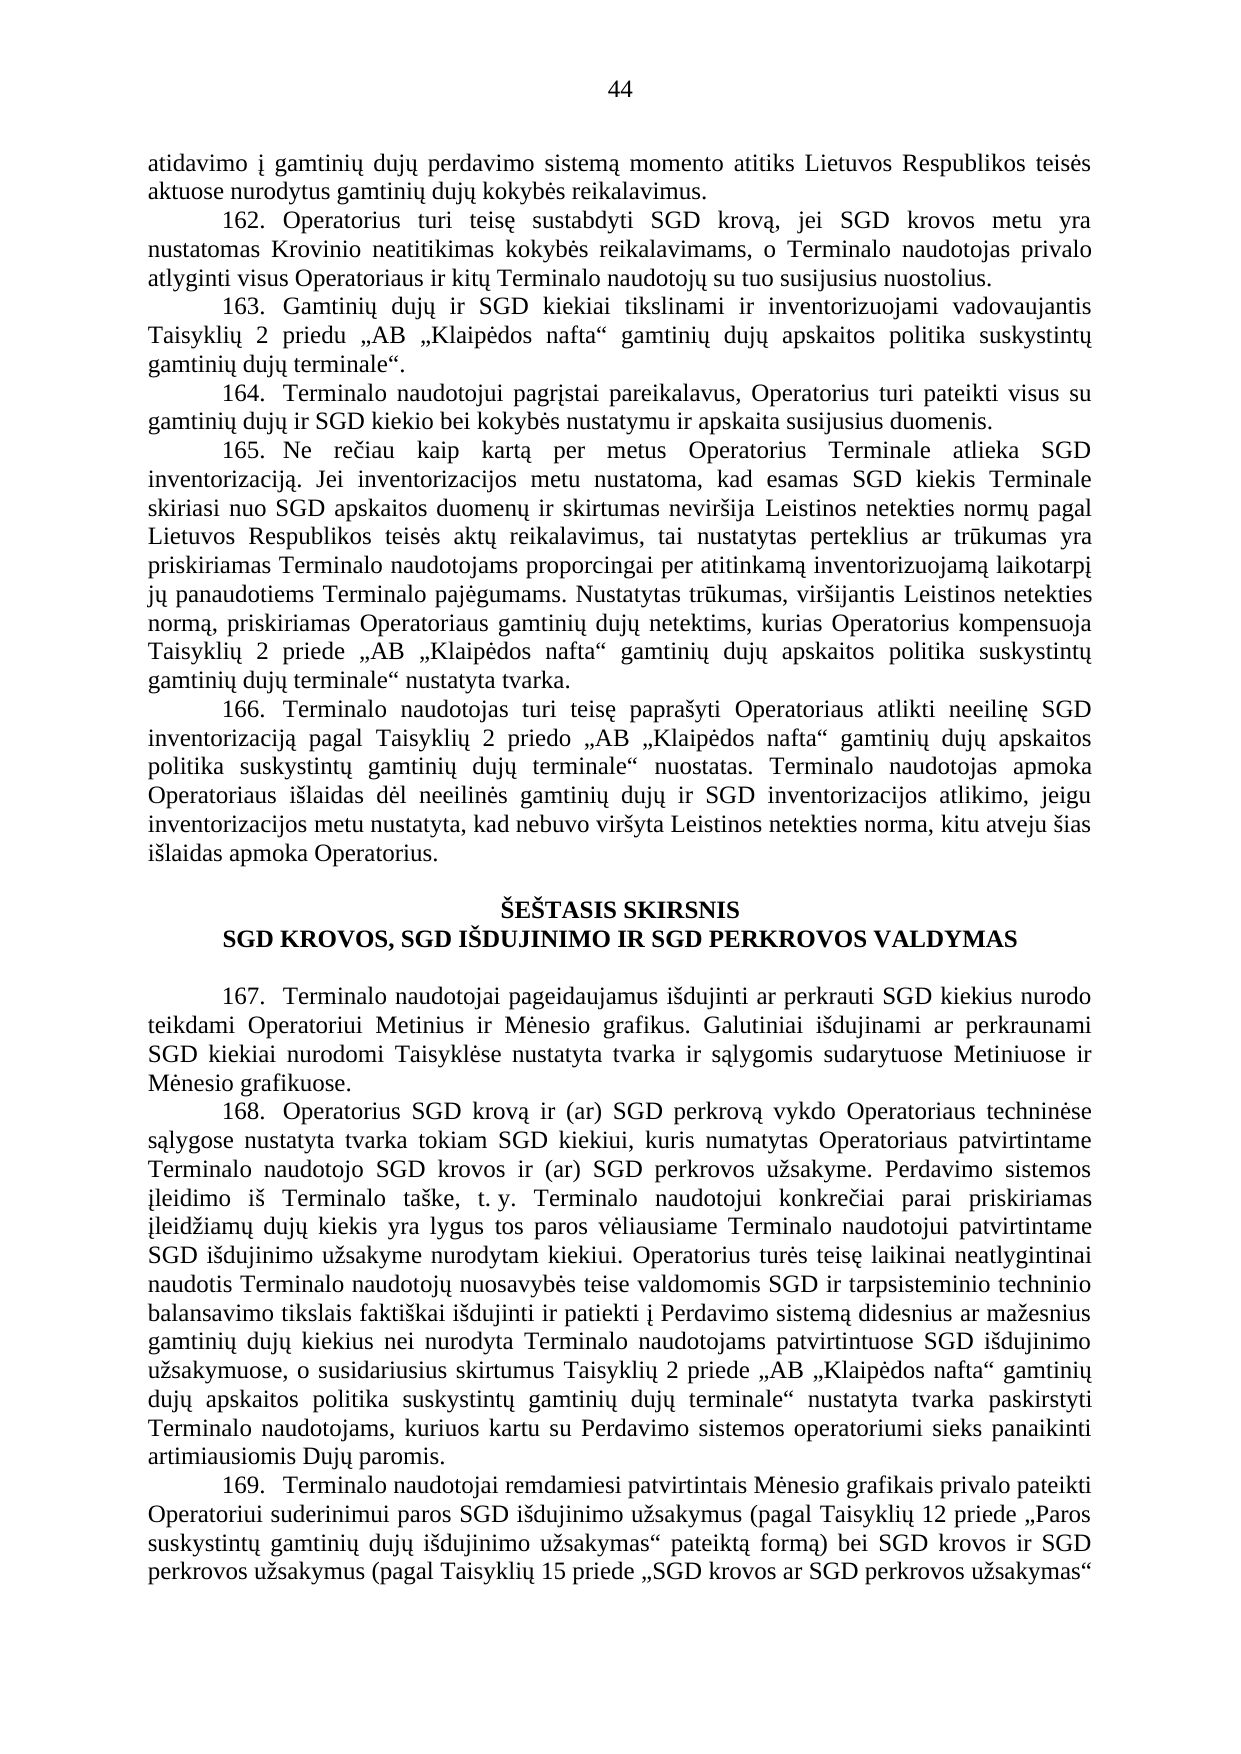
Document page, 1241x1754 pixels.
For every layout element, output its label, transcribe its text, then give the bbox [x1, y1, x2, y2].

text 164. Terminalo naudotojui pagrįstai pareikalavus, Operatorius turi pateikti visus su gamtinių dujų ir SGD kiekio bei kokybės nustatymu ir apskaita susijusius duomenis. [148, 378, 1092, 435]
text atidavimo į gamtinių dujų perdavimo sistemą momento atitiks Lietuvos Respublikos teisės aktuose nurodytus gamtinių dujų kokybės reikalavimus. [148, 148, 1092, 205]
text 162. Operatorius turi teisę sustabdyti SGD krovą, jei SGD krovos metu yra nustatomas Krovinio neatitikimas kokybės reikalavimams, o Terminalo naudotojas privalo atlyginti visus Operatoriaus ir kitų Terminalo naudotojų su tuo susijusius nuostolius. [148, 205, 1092, 291]
text 168. Operatorius SGD krovą ir (ar) SGD perkrovą vykdo Operatoriaus techninėse sąlygose nustatyta tvarka tokiam SGD kiekiui, kuris numatytas Operatoriaus patvirtintame Terminalo naudotojo SGD krovos ir (ar) SGD perkrovos užsakyme. Perdavimo sistemos įleidimo iš Terminalo taške, t. y. Terminalo naudotojui konkrečiai parai priskiriamas įleidžiamų dujų kiekis yra lygus tos paros vėliausiame Terminalo naudotojui patvirtintame SGD išdujinimo užsakyme nurodytam kiekiui. Operatorius turės teisę laikinai neatlygintinai naudotis Terminalo naudotojų nuosavybės teise valdomomis SGD ir tarpsisteminio techninio balansavimo tikslais faktiškai išdujinti ir patiekti į Perdavimo sistemą didesnius ar mažesnius gamtinių dujų kiekius nei nurodyta Terminalo naudotojams patvirtintuose SGD išdujinimo užsakymuose, o susidariusius skirtumus Taisyklių 2 priede „AB „Klaipėdos nafta“ gamtinių dujų apskaitos politika suskystintų gamtinių dujų terminale“ nustatyta tvarka paskirstyti Terminalo naudotojams, kuriuos kartu su Perdavimo sistemos operatoriumi sieks panaikinti artimiausiomis Dujų paromis. [148, 1096, 1092, 1470]
text 167. Terminalo naudotojai pageidaujamus išdujinti ar perkrauti SGD kiekius nurodo teikdami Operatoriui Metinius ir Mėnesio grafikus. Galutiniai išdujinami ar perkraunami SGD kiekiai nurodomi Taisyklėse nustatyta tvarka ir sąlygomis sudarytuose Metiniuose ir Mėnesio grafikuose. [148, 981, 1092, 1096]
text 163. Gamtinių dujų ir SGD kiekiai tikslinami ir inventorizuojami vadovaujantis Taisyklių 2 priedu „AB „Klaipėdos nafta“ gamtinių dujų apskaitos politika suskystintų gamtinių dujų terminale“. [148, 291, 1092, 378]
subtitle SGD KROVOS, SGD IŠDUJINIMO IR SGD PERKROVOS VALDYMAS [148, 924, 1092, 953]
text 165. Ne rečiau kaip kartą per metus Operatorius Terminale atlieka SGD inventorizaciją. Jei inventorizacijos metu nustatoma, kad esamas SGD kiekis Terminale skiriasi nuo SGD apskaitos duomenų ir skirtumas neviršija Leistinos netekties normų pagal Lietuvos Respublikos teisės aktų reikalavimus, tai nustatytas perteklius ar trūkumas yra priskiriamas Terminalo naudotojams proporcingai per atitinkamą inventorizuojamą laikotarpį jų panaudotiems Terminalo pajėgumams. Nustatytas trūkumas, viršijantis Leistinos netekties normą, priskiriamas Operatoriaus gamtinių dujų netektims, kurias Operatorius kompensuoja Taisyklių 2 priede „AB „Klaipėdos nafta“ gamtinių dujų apskaitos politika suskystintų gamtinių dujų terminale“ nustatyta tvarka. [148, 435, 1092, 694]
subtitle ŠEŠTASIS SKIRSNIS [148, 895, 1092, 924]
text 169. Terminalo naudotojai remdamiesi patvirtintais Mėnesio grafikais privalo pateikti Operatoriui suderinimui paros SGD išdujinimo užsakymus (pagal Taisyklių 12 priede „Paros suskystintų gamtinių dujų išdujinimo užsakymas“ pateiktą formą) bei SGD krovos ir SGD perkrovos užsakymus (pagal Taisyklių 15 priede „SGD krovos ar SGD perkrovos užsakymas“ [148, 1470, 1092, 1585]
text 166. Terminalo naudotojas turi teisę paprašyti Operatoriaus atlikti neeilinę SGD inventorizaciją pagal Taisyklių 2 priedo „AB „Klaipėdos nafta“ gamtinių dujų apskaitos politika suskystintų gamtinių dujų terminale“ nuostatas. Terminalo naudotojas apmoka Operatoriaus išlaidas dėl neeilinės gamtinių dujų ir SGD inventorizacijos atlikimo, jeigu inventorizacijos metu nustatyta, kad nebuvo viršyta Leistinos netekties norma, kitu atveju šias išlaidas apmoka Operatorius. [148, 694, 1092, 866]
